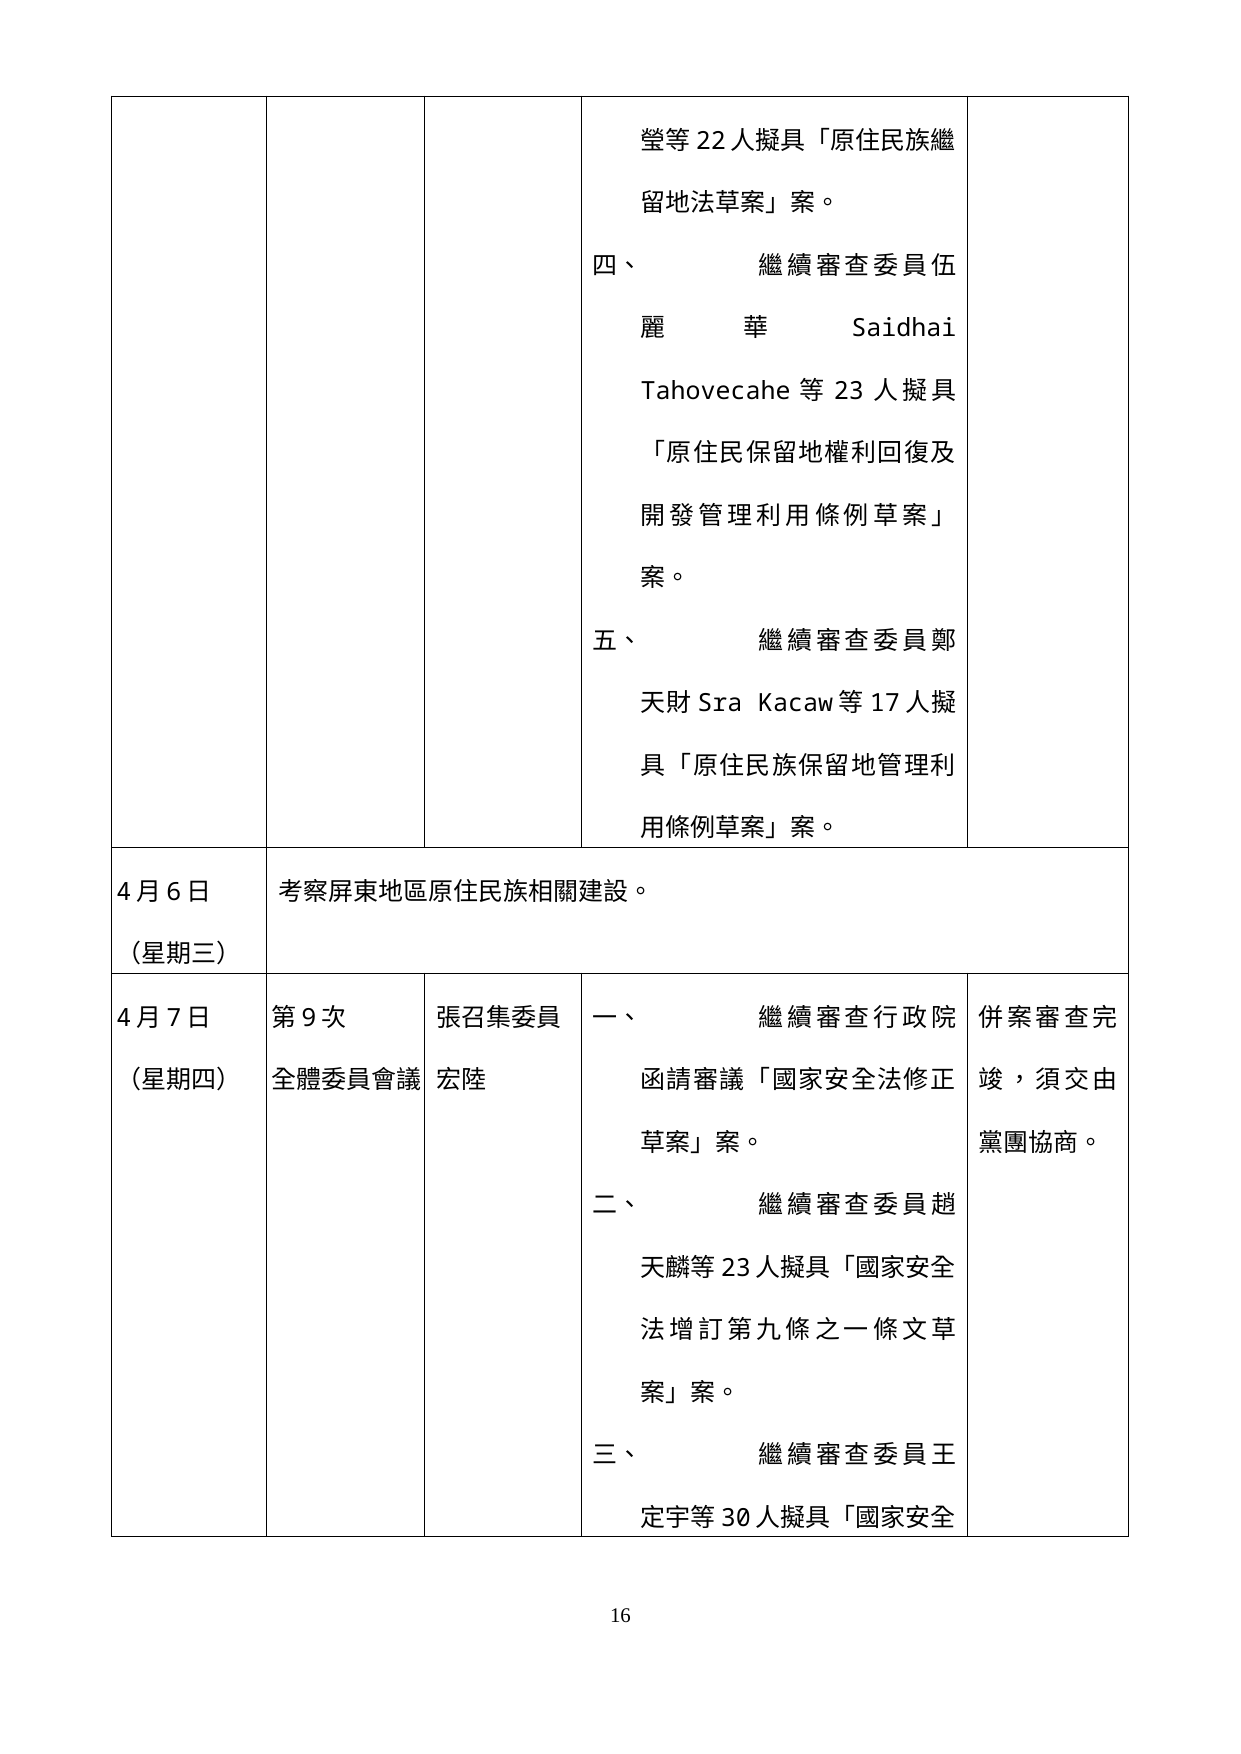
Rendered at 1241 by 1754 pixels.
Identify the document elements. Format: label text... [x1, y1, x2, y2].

table_cell 考察屏東地區原住民族相關建設。 [267, 848, 1128, 973]
table_cell [425, 97, 581, 847]
table_cell 一、 繼續審查行政院函請審議「國家安全法修正草案」案。 二、 繼續審查委員趙天麟等23人擬具「國家安全法增訂第九條之一條文草案」案。 三、 繼續審查委員王定宇等30人擬具「國家安全 [582, 974, 967, 1536]
table_cell 併案審查完竣，須交由黨團協商。 [968, 974, 1128, 1536]
table_cell 張召集委員宏陸 [425, 974, 581, 1536]
table_cell 第9次 全體委員會議 [267, 974, 424, 1536]
table_cell [112, 97, 266, 847]
table_cell 4月6日 （星期三） [112, 848, 266, 973]
table_cell [267, 97, 424, 847]
table_cell 4月7日 （星期四） [112, 974, 266, 1536]
table_cell 瑩等22人擬具「原住民族繼留地法草案」案。 四、 繼續審查委員伍麗華Saidhai Tahovecahe等23人擬具「原住民保留地權利回復及開發管理利用條例草案」案。 五、 繼續審查委員鄭天財Sra Kacaw等17人擬具「原住民族保留地管理利用條例草案」案。 [582, 97, 967, 847]
table_cell [968, 97, 1128, 847]
